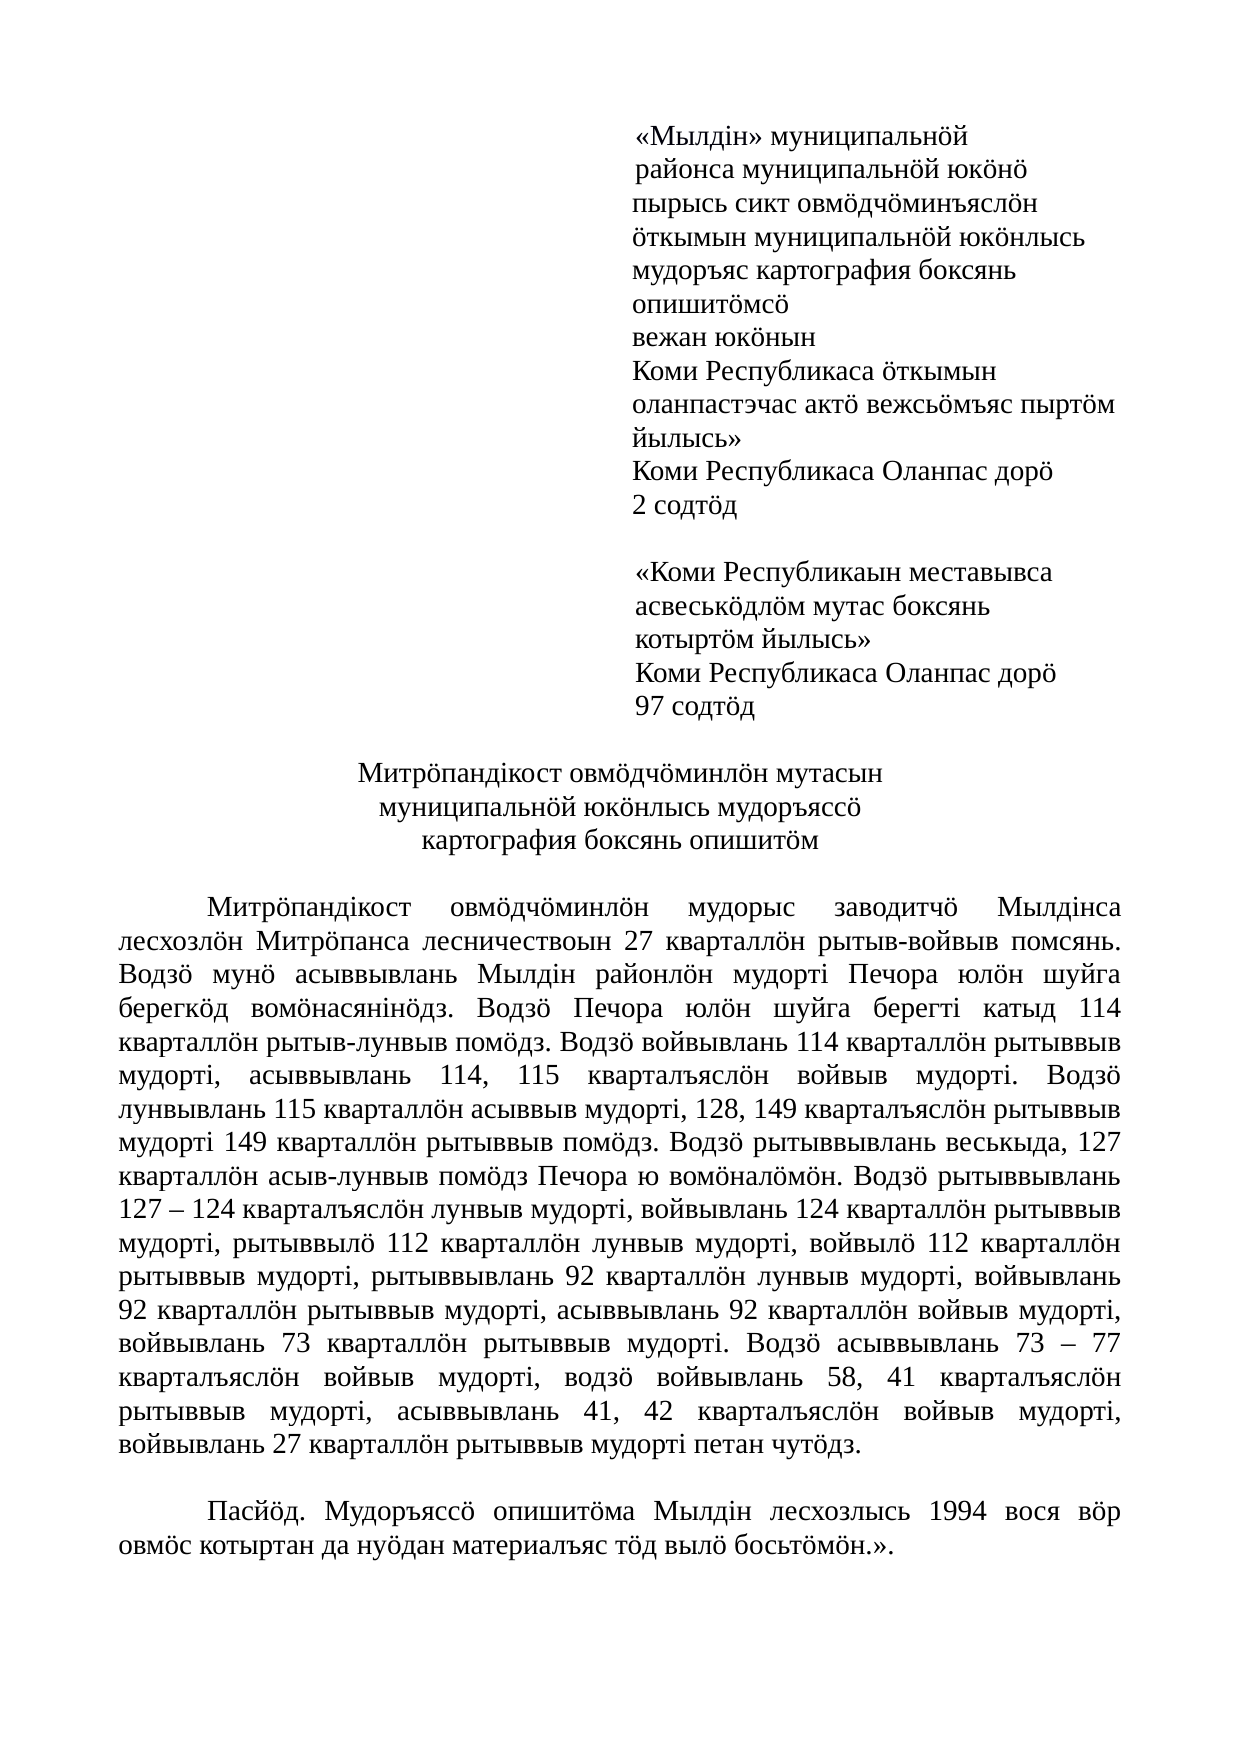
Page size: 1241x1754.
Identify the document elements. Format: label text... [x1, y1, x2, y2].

text Коми Республикаса Оланпас дорӧ [118, 655, 1122, 688]
subtitle картография боксянь опишитӧм [118, 822, 1122, 856]
subtitle «Мылдін» муниципальнӧй [118, 118, 1122, 152]
text Коми Республикаса Оланпас дорӧ [632, 453, 1122, 487]
text районса муниципальнӧй юкӧнӧ [118, 152, 1122, 185]
text ӧткымын муниципальнӧй юкӧнлысь мудоръяс картография боксянь опишитӧмсӧ [632, 219, 1122, 319]
text 2 содтӧд [632, 487, 1122, 521]
text котыртӧм йылысь» [118, 621, 1122, 655]
text пырысь сикт овмӧдчӧминъяслӧн [632, 185, 1122, 219]
text Коми Республикаса ӧткымын оланпастэчас актӧ вежсьӧмъяс пыртӧм йылысь» [632, 353, 1122, 453]
text «Коми Республикаын меставывса [118, 554, 1122, 588]
subtitle Пасйӧд. Мудоръяссӧ опишитӧма Мылдін лесхозлысь 1994 вося вӧр овмӧс котыртан да нуӧдан материалъяс тӧд вылӧ босьтӧмӧн.». [118, 1493, 1122, 1560]
text вежан юкӧнын [632, 319, 1122, 353]
text муниципальнӧй юкӧнлысь мудоръяссӧ [118, 789, 1122, 822]
text Митрӧпандікост овмӧдчӧминлӧн мутасын [118, 755, 1122, 789]
subtitle Митрӧпандікост овмӧдчӧминлӧн мудорыс заводитчӧ Мылдінса лесхозлӧн Митрӧпанса лесничествоын 27 кварталлӧн рытыв-войвыв помсянь. Водзӧ мунӧ асыввывлань Мылдін районлӧн мудорті Печора юлӧн шуйга берегкӧд вомӧнасянінӧдз. Водзӧ Печора юлӧн шуйга берегті катыд 114 кварталлӧн рытыв-лунвыв помӧдз. Водзӧ войвывлань 114 кварталлӧн рытыввыв мудорті, асыввывлань 114, 115 кварталъяслӧн войвыв мудорті. Водзӧ лунвывлань 115 кварталлӧн асыввыв мудорті, 128, 149 кварталъяслӧн рытыввыв мудорті 149 кварталлӧн рытыввыв помӧдз. Водзӧ рытыввывлань веськыда, 127 кварталлӧн асыв-лунвыв помӧдз Печора ю вомӧналӧмӧн. Водзӧ рытыввывлань 127 – 124 кварталъяслӧн лунвыв мудорті, войвывлань 124 кварталлӧн рытыввыв мудорті, рытыввылӧ 112 кварталлӧн лунвыв мудорті, войвылӧ 112 кварталлӧн рытыввыв мудорті, рытыввывлань 92 кварталлӧн лунвыв мудорті, войвывлань 92 кварталлӧн рытыввыв мудорті, асыввывлань 92 кварталлӧн войвыв мудорті, войвывлань 73 кварталлӧн рытыввыв мудорті. Водзӧ асыввывлань 73 – 77 кварталъяслӧн войвыв мудорті, водзӧ войвывлань 58, 41 кварталъяслӧн рытыввыв мудорті, асыввывлань 41, 42 кварталъяслӧн войвыв мудорті, войвывлань 27 кварталлӧн рытыввыв мудорті петан чутӧдз. [118, 889, 1122, 1460]
text асвеськӧдлӧм мутас боксянь [118, 588, 1122, 621]
text 97 содтӧд [118, 688, 1122, 722]
